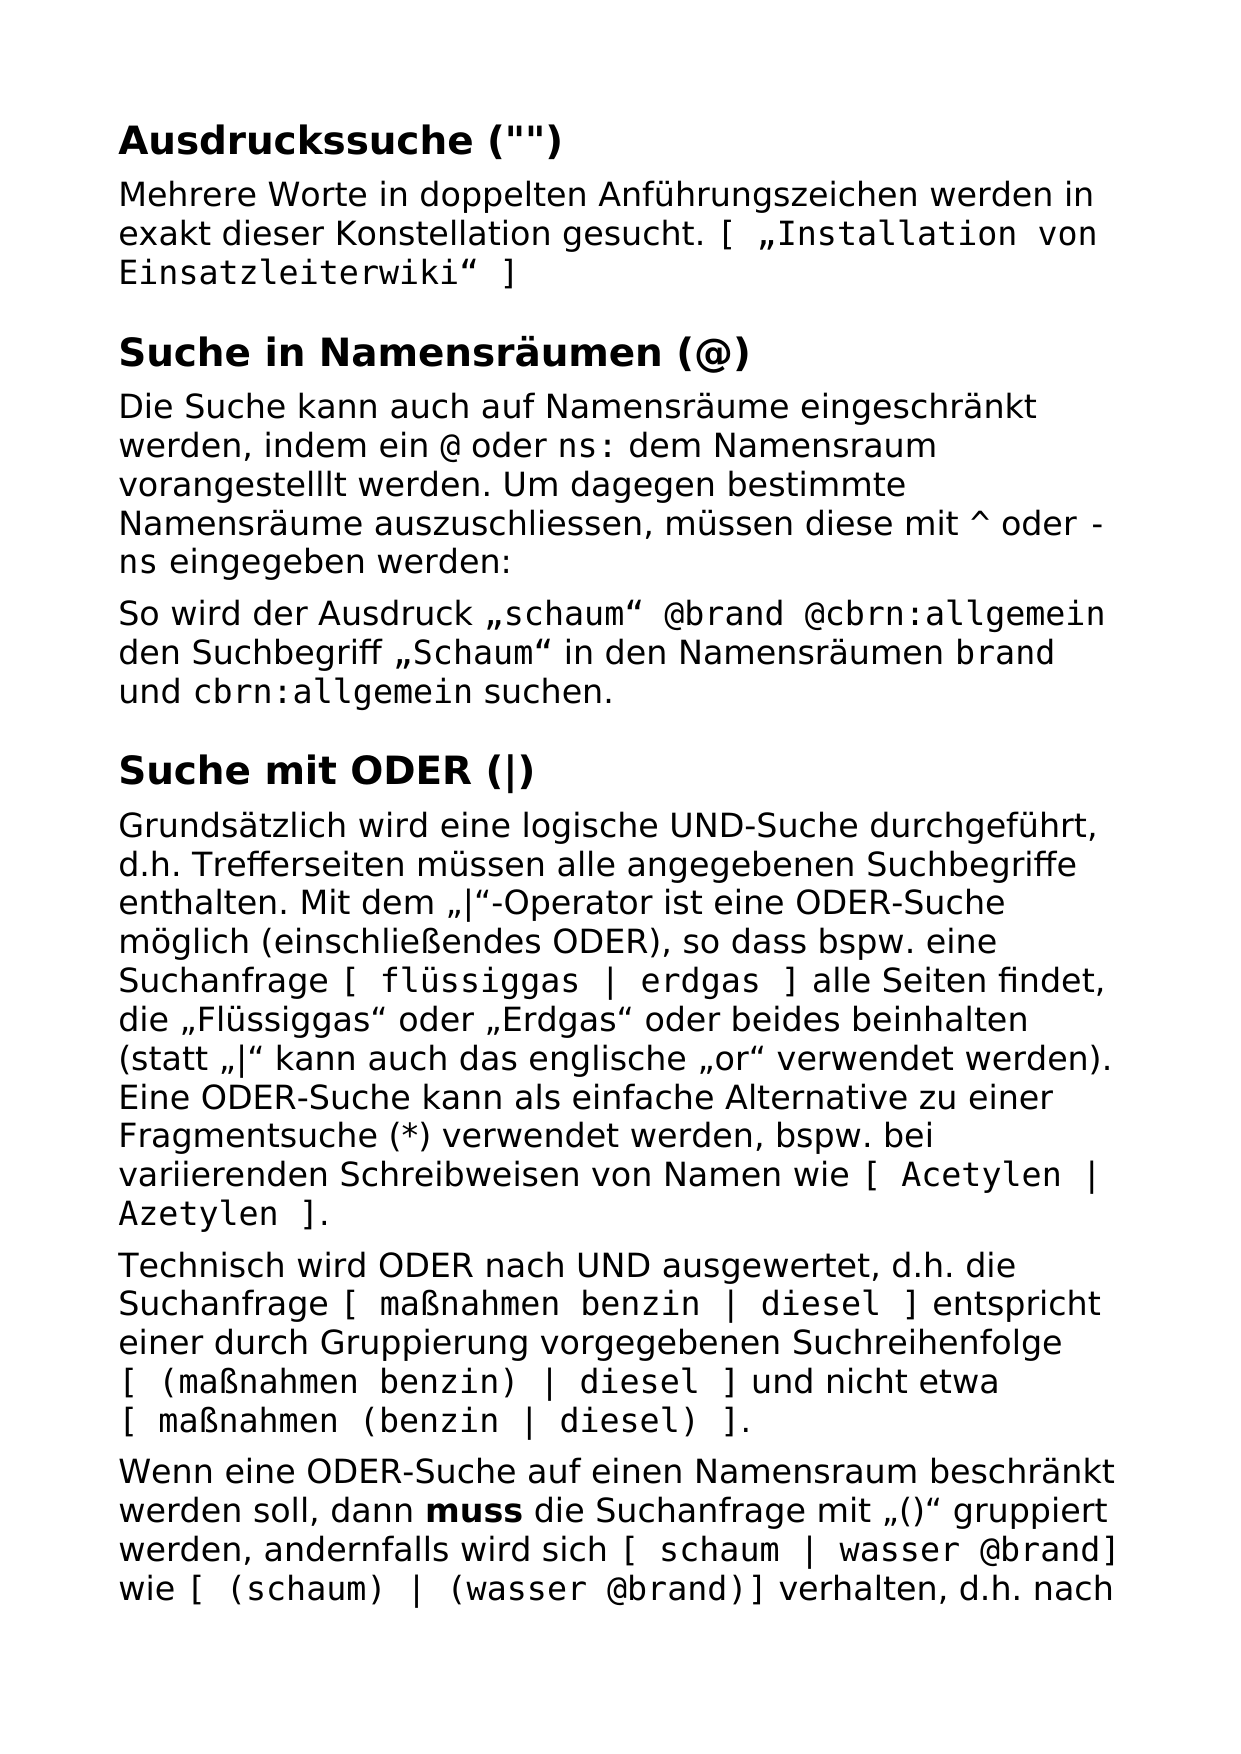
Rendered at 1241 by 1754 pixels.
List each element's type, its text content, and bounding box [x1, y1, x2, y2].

text Grundsätzlich wird eine logische UND-Suche durchgeführt, d.h. Trefferseiten müssen alle angegebenen Suchbegriffe enthalten. Mit dem „|“-Operator ist eine ODER-Suche möglich (einschließendes ODER), so dass bspw. eine Suchanfrage [ flüssiggas | erdgas ] alle Seiten findet, die „Flüssiggas“ oder „Erdgas“ oder beides beinhalten (statt „|“ kann auch das englische „or“ verwendet werden). Eine ODER-Suche kann als einfache Alternative zu einer Fragmentsuche (*) verwendet werden, bspw. bei variierenden Schreibweisen von Namen wie [ Acetylen | Azetylen ]. [118, 806, 1122, 1233]
subtitle Suche in Namensräumen (@) [118, 330, 1122, 375]
subtitle Ausdruckssuche ("") [118, 118, 1122, 163]
subtitle Suche mit ODER (|) [118, 748, 1122, 794]
text Wenn eine ODER-Suche auf einen Namensraum beschränkt werden soll, dann muss die Suchanfrage mit „()“ gruppiert werden, andernfalls wird sich [ schaum | wasser @brand] wie [ (schaum) | (wasser @brand)] verhalten, d.h. nach [118, 1453, 1122, 1608]
text So wird der Ausdruck „schaum“ @brand @cbrn:allgemein den Suchbegriff „Schaum“ in den Namensräumen brand und cbrn:allgemein suchen. [118, 594, 1122, 711]
text Die Suche kann auch auf Namensräume eingeschränkt werden, indem ein @ oder ns: dem Namensraum vorangestelllt werden. Um dagegen bestimmte Namensräume auszuschliessen, müssen diese mit ^ oder -ns eingegeben werden: [118, 388, 1122, 582]
text Mehrere Worte in doppelten Anführungszeichen werden in exakt dieser Konstellation gesucht. [ „Installation von Einsatzleiterwiki“ ] [118, 176, 1122, 292]
text Technisch wird ODER nach UND ausgewertet, d.h. die Suchanfrage [ maßnahmen benzin | diesel ] entspricht einer durch Gruppierung vorgegebenen Suchreihenfolge [ (maßnahmen benzin) | diesel ] und nicht etwa [ maßnahmen (benzin | diesel) ]. [118, 1246, 1122, 1440]
